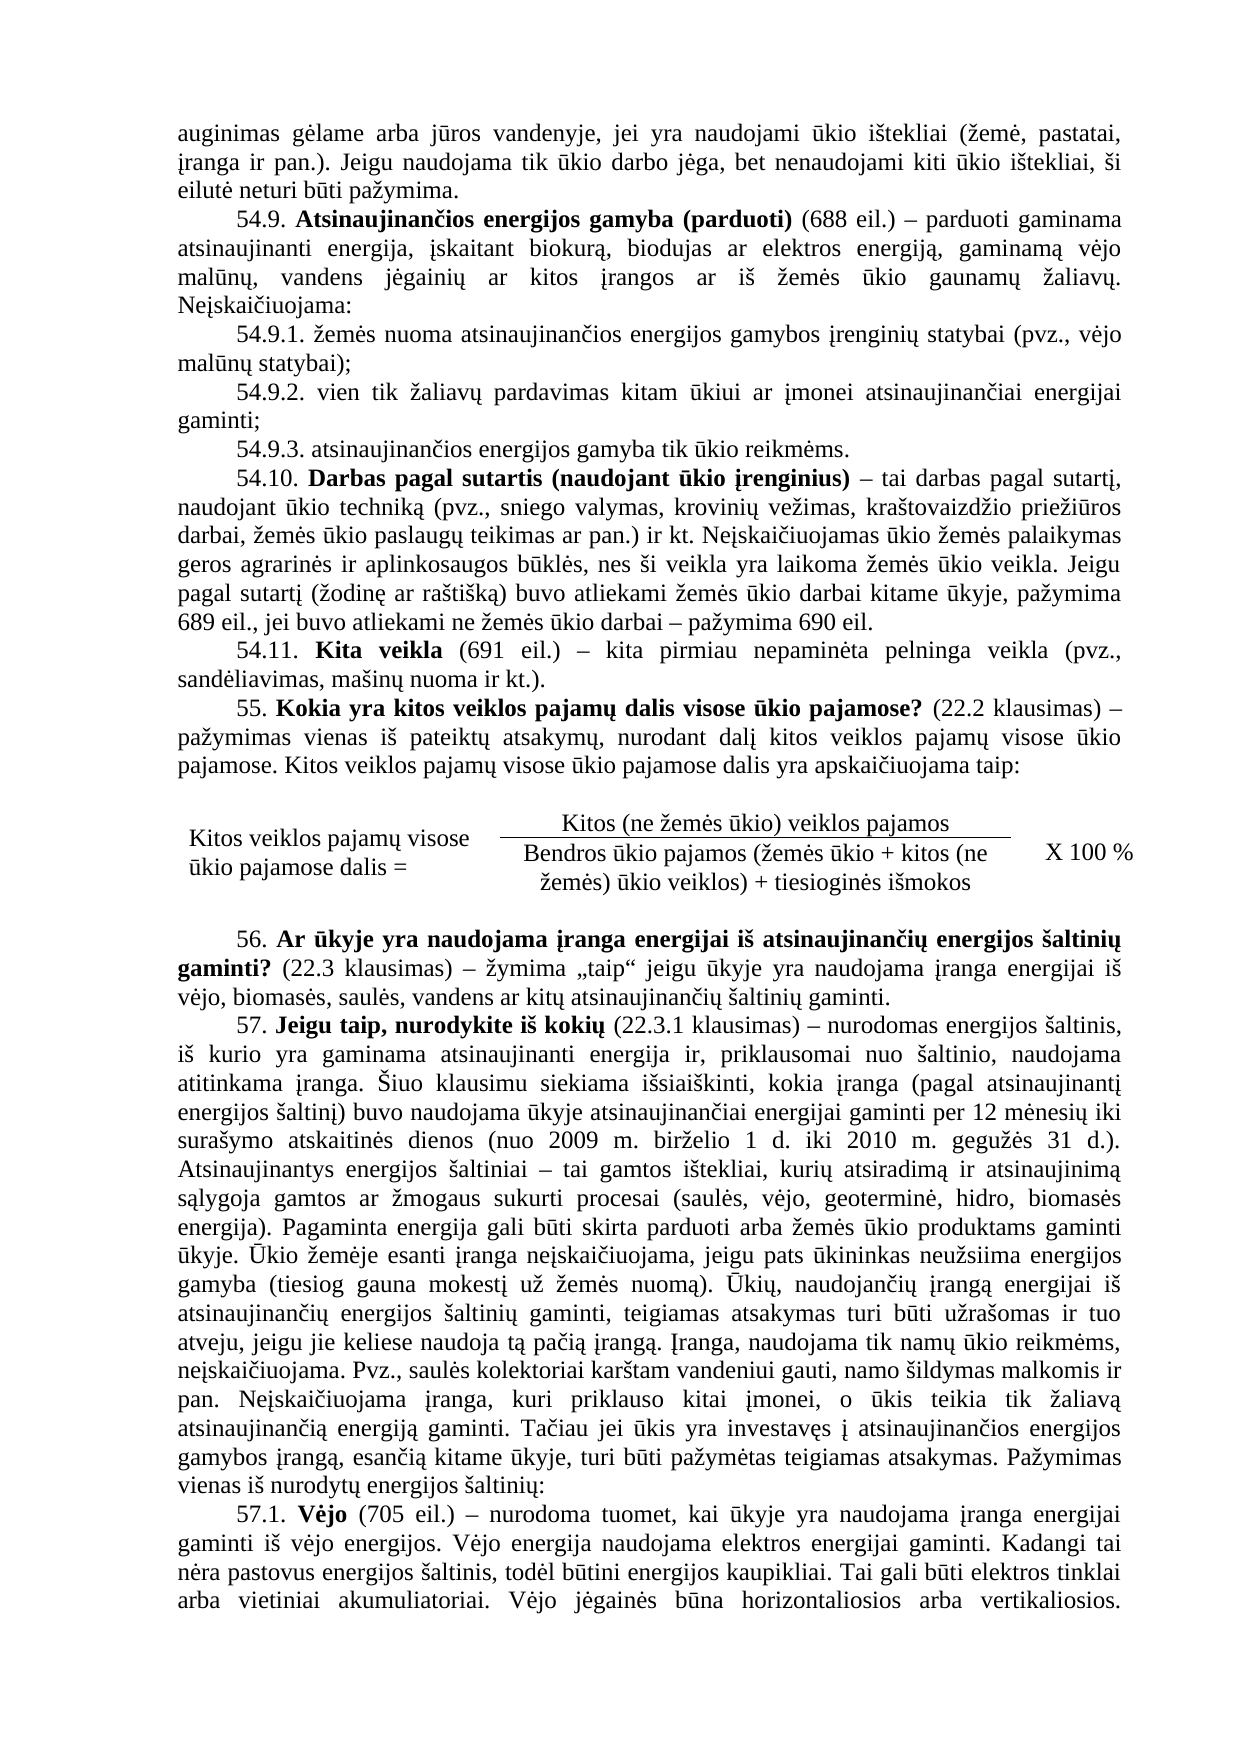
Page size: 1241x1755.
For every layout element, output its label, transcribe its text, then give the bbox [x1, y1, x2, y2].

table_cell Bendros ūkio pajamos (žemės ūkio + kitos (ne žemės) ūkio veiklos) + tiesioginės išmokos [500, 838, 1011, 895]
text auginimas gėlame arba jūros vandenyje, jei yra naudojami ūkio ištekliai (žemė, pastatai, įranga ir pan.). Jeigu naudojama tik ūkio darbo jėga, bet nenaudojami kiti ūkio ištekliai, ši eilutė neturi būti pažymima. [177, 118, 1122, 204]
text 54.10. Darbas pagal sutartis (naudojant ūkio įrenginius) – tai darbas pagal sutartį, naudojant ūkio techniką (pvz., sniego valymas, krovinių vežimas, kraštovaizdžio priežiūros darbai, žemės ūkio paslaugų teikimas ar pan.) ir kt. Neįskaičiuojamas ūkio žemės palaikymas geros agrarinės ir aplinkosaugos būklės, nes ši veikla yra laikoma žemės ūkio veikla. Jeigu pagal sutartį (žodinę ar raštišką) buvo atliekami žemės ūkio darbai kitame ūkyje, pažymima 689 eil., jei buvo atliekami ne žemės ūkio darbai – pažymima 690 eil. [177, 463, 1122, 636]
table_header Kitos (ne žemės ūkio) veiklos pajamos [500, 808, 1011, 837]
table_header X 100 % [1011, 808, 1145, 895]
text 54.11. Kita veikla (691 eil.) – kita pirmiau nepaminėta pelninga veikla (pvz., sandėliavimas, mašinų nuoma ir kt.). [177, 636, 1122, 693]
text 54.9.3. atsinaujinančios energijos gamyba tik ūkio reikmėms. [177, 434, 1122, 463]
text 55. Kokia yra kitos veiklos pajamų dalis visose ūkio pajamose? (22.2 klausimas) – pažymimas vienas iš pateiktų atsakymų, nurodant dalį kitos veiklos pajamų visose ūkio pajamose. Kitos veiklos pajamų visose ūkio pajamose dalis yra apskaičiuojama taip: [177, 693, 1122, 779]
table_header Kitos veiklos pajamų visose ūkio pajamose dalis = [177, 808, 499, 895]
text 54.9. Atsinaujinančios energijos gamyba (parduoti) (688 eil.) – parduoti gaminama atsinaujinanti energija, įskaitant biokurą, biodujas ar elektros energiją, gaminamą vėjo malūnų, vandens jėgainių ar kitos įrangos ar iš žemės ūkio gaunamų žaliavų. Neįskaičiuojama: [177, 204, 1122, 319]
text 57.1. Vėjo (705 eil.) – nurodoma tuomet, kai ūkyje yra naudojama įranga energijai gaminti iš vėjo energijos. Vėjo energija naudojama elektros energijai gaminti. Kadangi tai nėra pastovus energijos šaltinis, todėl būtini energijos kaupikliai. Tai gali būti elektros tinklai arba vietiniai akumuliatoriai. Vėjo jėgainės būna horizontaliosios arba vertikaliosios. [177, 1499, 1122, 1614]
text 56. Ar ūkyje yra naudojama įranga energijai iš atsinaujinančių energijos šaltinių gaminti? (22.3 klausimas) – žymima „taip“ jeigu ūkyje yra naudojama įranga energijai iš vėjo, biomasės, saulės, vandens ar kitų atsinaujinančių šaltinių gaminti. [177, 924, 1122, 1010]
text 54.9.2. vien tik žaliavų pardavimas kitam ūkiui ar įmonei atsinaujinančiai energijai gaminti; [177, 377, 1122, 434]
text 57. Jeigu taip, nurodykite iš kokių (22.3.1 klausimas) – nurodomas energijos šaltinis, iš kurio yra gaminama atsinaujinanti energija ir, priklausomai nuo šaltinio, naudojama atitinkama įranga. Šiuo klausimu siekiama išsiaiškinti, kokia įranga (pagal atsinaujinantį energijos šaltinį) buvo naudojama ūkyje atsinaujinančiai energijai gaminti per 12 mėnesių iki surašymo atskaitinės dienos (nuo 2009 m. birželio 1 d. iki 2010 m. gegužės 31 d.). Atsinaujinantys energijos šaltiniai – tai gamtos ištekliai, kurių atsiradimą ir atsinaujinimą sąlygoja gamtos ar žmogaus sukurti procesai (saulės, vėjo, geoterminė, hidro, biomasės energija). Pagaminta energija gali būti skirta parduoti arba žemės ūkio produktams gaminti ūkyje. Ūkio žemėje esanti įranga neįskaičiuojama, jeigu pats ūkininkas neužsiima energijos gamyba (tiesiog gauna mokestį už žemės nuomą). Ūkių, naudojančių įrangą energijai iš atsinaujinančių energijos šaltinių gaminti, teigiamas atsakymas turi būti užrašomas ir tuo atveju, jeigu jie keliese naudoja tą pačią įrangą. Įranga, naudojama tik namų ūkio reikmėms, neįskaičiuojama. Pvz., saulės kolektoriai karštam vandeniui gauti, namo šildymas malkomis ir pan. Neįskaičiuojama įranga, kuri priklauso kitai įmonei, o ūkis teikia tik žaliavą atsinaujinančią energiją gaminti. Tačiau jei ūkis yra investavęs į atsinaujinančios energijos gamybos įrangą, esančią kitame ūkyje, turi būti pažymėtas teigiamas atsakymas. Pažymimas vienas iš nurodytų energijos šaltinių: [177, 1010, 1122, 1499]
text 54.9.1. žemės nuoma atsinaujinančios energijos gamybos įrenginių statybai (pvz., vėjo malūnų statybai); [177, 319, 1122, 377]
